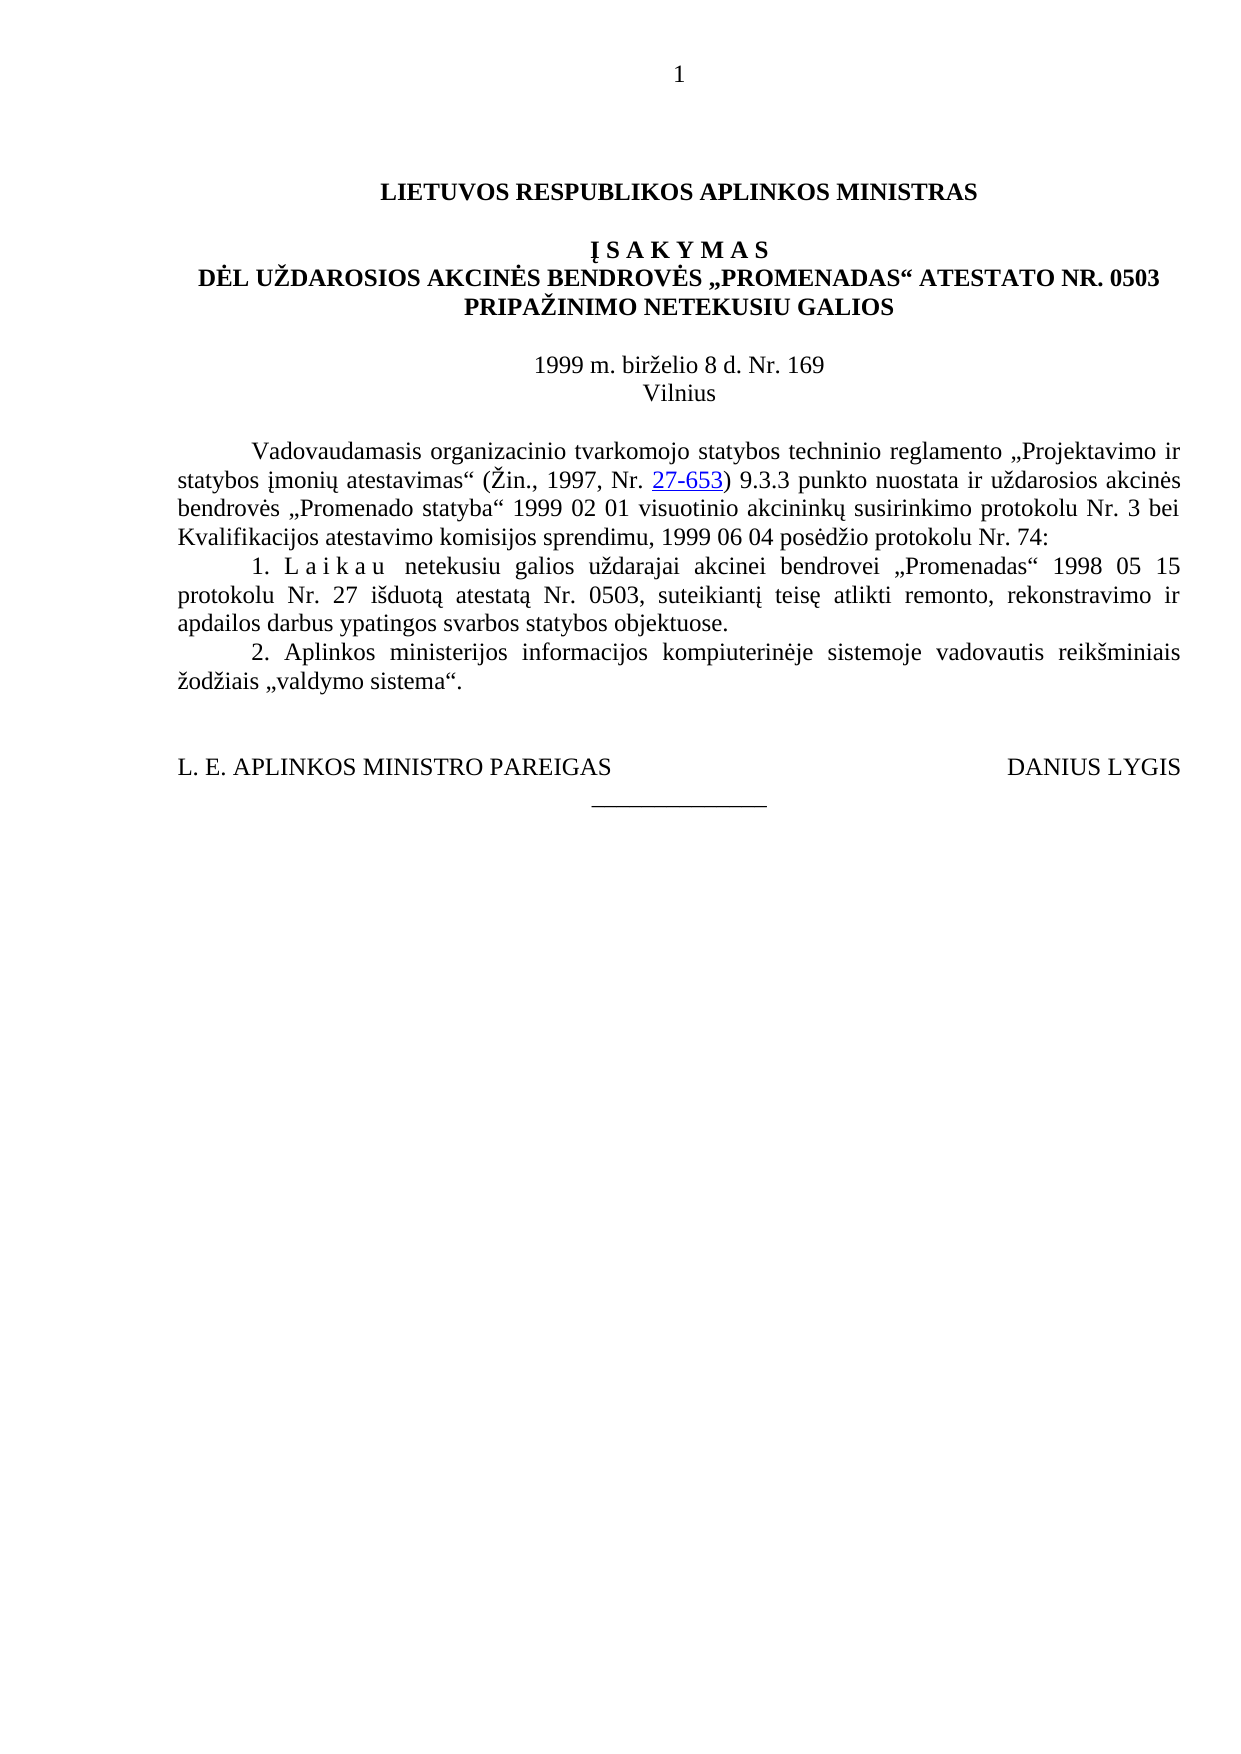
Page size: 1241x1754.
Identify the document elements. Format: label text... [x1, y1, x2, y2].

text LIETUVOS RESPUBLIKOS APLINKOS MINISTRAS [177, 177, 1181, 206]
text ______________ [177, 781, 1181, 810]
text Vilnius [177, 378, 1181, 407]
text Vadovaudamasis organizacinio tvarkomojo statybos techninio reglamento „Projektavimo ir statybos įmonių atestavimas“ (Žin., 1997, Nr. 27-653) 9.3.3 punkto nuostata ir uždarosios akcinės bendrovės „Promenado statyba“ 1999 02 01 visuotinio akcininkų susirinkimo protokolu Nr. 3 bei Kvalifikacijos atestavimo komisijos sprendimu, 1999 06 04 posėdžio protokolu Nr. 74: [177, 436, 1181, 551]
text 1. Laikau netekusiu galios uždarajai akcinei bendrovei „Promenadas“ 1998 05 15 protokolu Nr. 27 išduotą atestatą Nr. 0503, suteikiantį teisę atlikti remonto, rekonstravimo ir apdailos darbus ypatingos svarbos statybos objektuose. [177, 551, 1181, 637]
text 1999 m. birželio 8 d. Nr. 169 [177, 350, 1181, 378]
text DĖL UŽDAROSIOS AKCINĖS BENDROVĖS „PROMENADAS“ ATESTATO NR. 0503 PRIPAŽINIMO NETEKUSIU GALIOS [177, 263, 1181, 321]
text L. E. APLINKOS MINISTRO PAREIGAS DANIUS LYGIS [177, 752, 1181, 781]
text Į S A K Y M A S [177, 235, 1181, 263]
text 2. Aplinkos ministerijos informacijos kompiuterinėje sistemoje vadovautis reikšminiais žodžiais „valdymo sistema“. [177, 637, 1181, 695]
